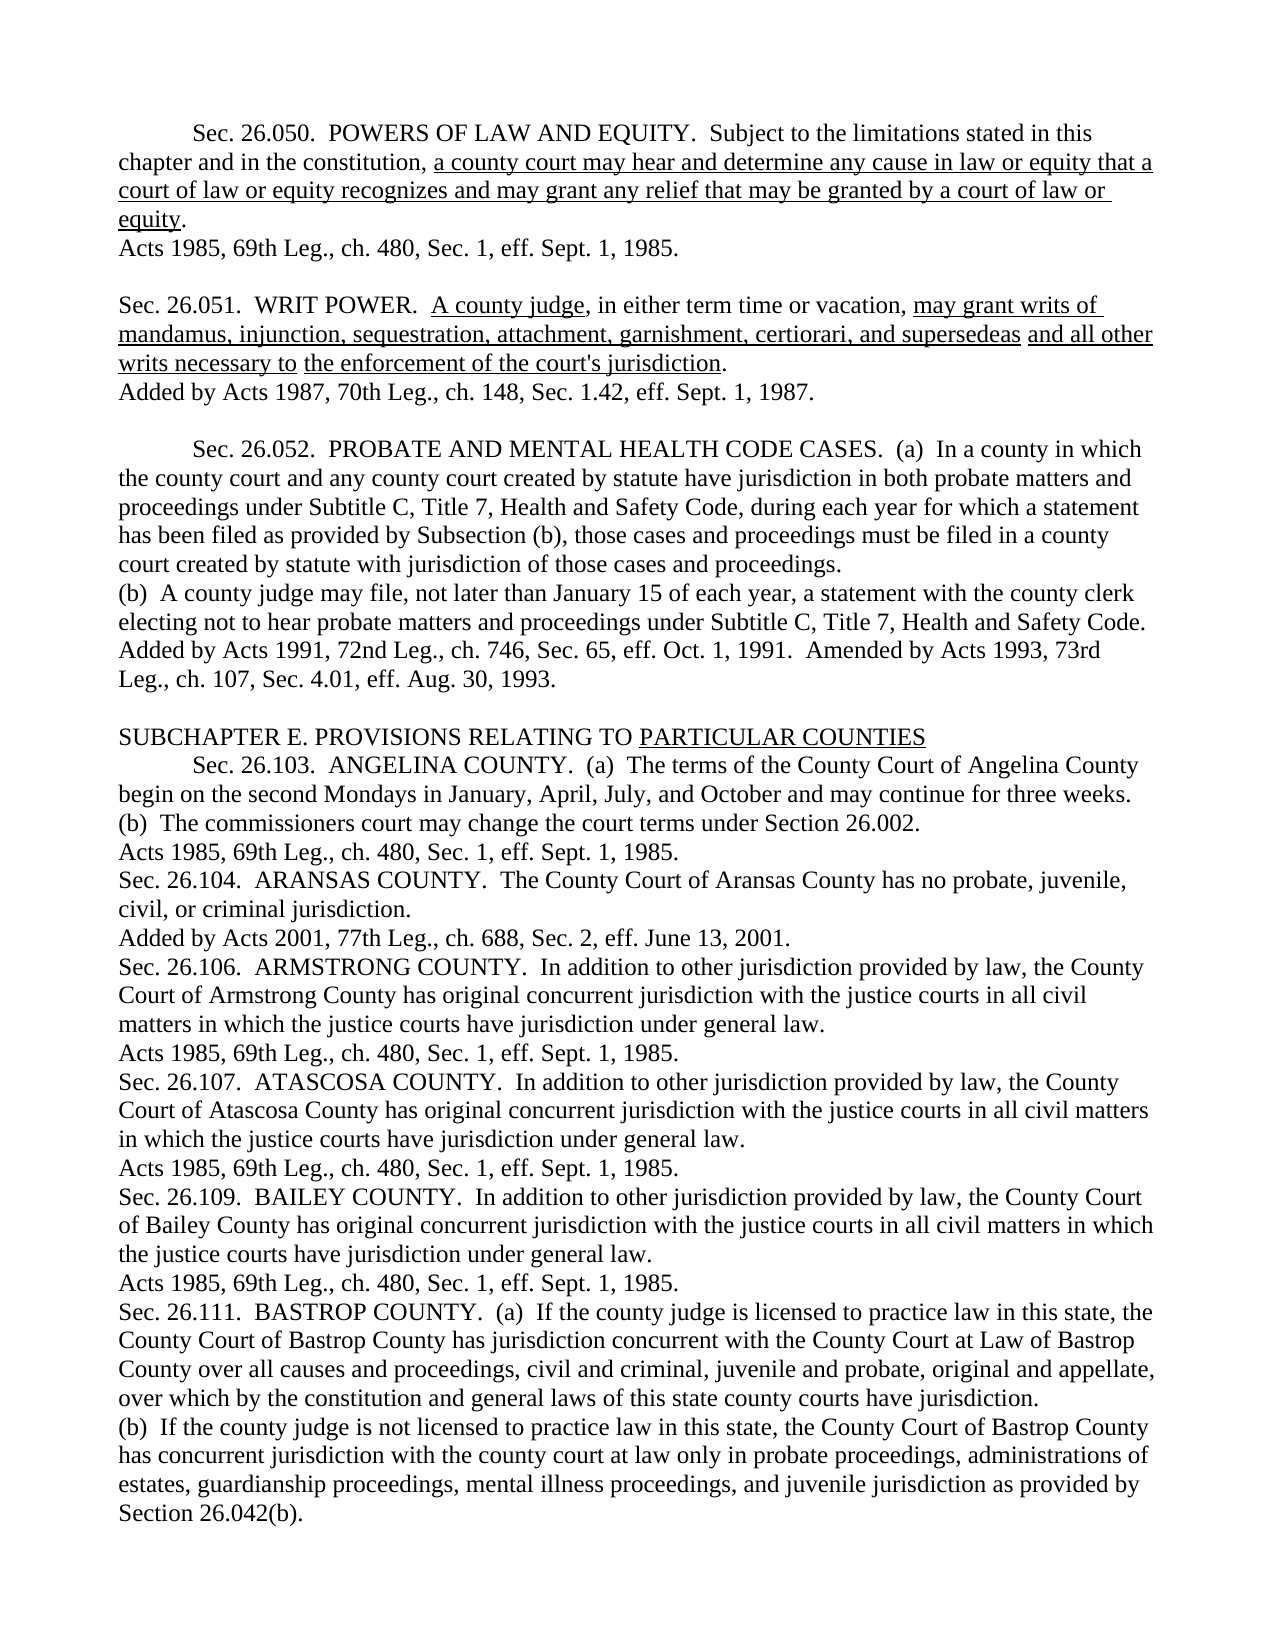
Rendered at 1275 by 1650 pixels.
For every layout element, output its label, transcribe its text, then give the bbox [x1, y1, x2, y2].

text (b) A county judge may file, not later than January 15 of each year, a statement with the county clerk electing not to hear probate matters and proceedings under Subtitle C, Title 7, Health and Safety Code. [118, 578, 1157, 636]
text Added by Acts 1991, 72nd Leg., ch. 746, Sec. 65, eff. Oct. 1, 1991. Amended by Acts 1993, 73rd Leg., ch. 107, Sec. 4.01, eff. Aug. 30, 1993. [118, 636, 1157, 693]
text Sec. 26.104. ARANSAS COUNTY. The County Court of Aransas County has no probate, juvenile, civil, or criminal jurisdiction. [118, 866, 1157, 923]
text Acts 1985, 69th Leg., ch. 480, Sec. 1, eff. Sept. 1, 1985. [118, 1153, 1157, 1182]
text Sec. 26.052. PROBATE AND MENTAL HEALTH CODE CASES. (a) In a county in which the county court and any county court created by statute have jurisdiction in both probate matters and proceedings under Subtitle C, Title 7, Health and Safety Code, during each year for which a statement has been filed as provided by Subsection (b), those cases and proceedings must be filed in a county court created by statute with jurisdiction of those cases and proceedings. [118, 434, 1157, 578]
text Acts 1985, 69th Leg., ch. 480, Sec. 1, eff. Sept. 1, 1985. [118, 233, 1157, 262]
text (b) If the county judge is not licensed to practice law in this state, the County Court of Bastrop County has concurrent jurisdiction with the county court at law only in probate proceedings, administrations of estates, guardianship proceedings, mental illness proceedings, and juvenile jurisdiction as provided by Section 26.042(b). [118, 1412, 1157, 1527]
text SUBCHAPTER E. PROVISIONS RELATING TO PARTICULAR COUNTIES [118, 722, 1157, 751]
text Sec. 26.106. ARMSTRONG COUNTY. In addition to other jurisdiction provided by law, the County Court of Armstrong County has original concurrent jurisdiction with the justice courts in all civil matters in which the justice courts have jurisdiction under general law. [118, 952, 1157, 1038]
text Added by Acts 2001, 77th Leg., ch. 688, Sec. 2, eff. June 13, 2001. [118, 923, 1157, 952]
text Acts 1985, 69th Leg., ch. 480, Sec. 1, eff. Sept. 1, 1985. [118, 1038, 1157, 1067]
text Sec. 26.050. POWERS OF LAW AND EQUITY. Subject to the limitations stated in this chapter and in the constitution, a county court may hear and determine any cause in law or equity that a court of law or equity recognizes and may grant any relief that may be granted by a court of law or equity. [118, 118, 1157, 233]
text (b) The commissioners court may change the court terms under Section 26.002. [118, 808, 1157, 837]
text Added by Acts 1987, 70th Leg., ch. 148, Sec. 1.42, eff. Sept. 1, 1987. [118, 377, 1157, 406]
text Sec. 26.103. ANGELINA COUNTY. (a) The terms of the County Court of Angelina County begin on the second Mondays in January, April, July, and October and may continue for three weeks. [118, 751, 1157, 808]
text Acts 1985, 69th Leg., ch. 480, Sec. 1, eff. Sept. 1, 1985. [118, 1268, 1157, 1297]
text Sec. 26.111. BASTROP COUNTY. (a) If the county judge is licensed to practice law in this state, the County Court of Bastrop County has jurisdiction concurrent with the County Court at Law of Bastrop County over all causes and proceedings, civil and criminal, juvenile and probate, original and appellate, over which by the constitution and general laws of this state county courts have jurisdiction. [118, 1297, 1157, 1412]
text Sec. 26.051. WRIT POWER. A county judge, in either term time or vacation, may grant writs of mandamus, injunction, sequestration, attachment, garnishment, certiorari, and supersedeas and all other writs necessary to the enforcement of the court's jurisdiction. [118, 291, 1157, 377]
text Acts 1985, 69th Leg., ch. 480, Sec. 1, eff. Sept. 1, 1985. [118, 837, 1157, 866]
text Sec. 26.109. BAILEY COUNTY. In addition to other jurisdiction provided by law, the County Court of Bailey County has original concurrent jurisdiction with the justice courts in all civil matters in which the justice courts have jurisdiction under general law. [118, 1182, 1157, 1268]
text Sec. 26.107. ATASCOSA COUNTY. In addition to other jurisdiction provided by law, the County Court of Atascosa County has original concurrent jurisdiction with the justice courts in all civil matters in which the justice courts have jurisdiction under general law. [118, 1067, 1157, 1153]
